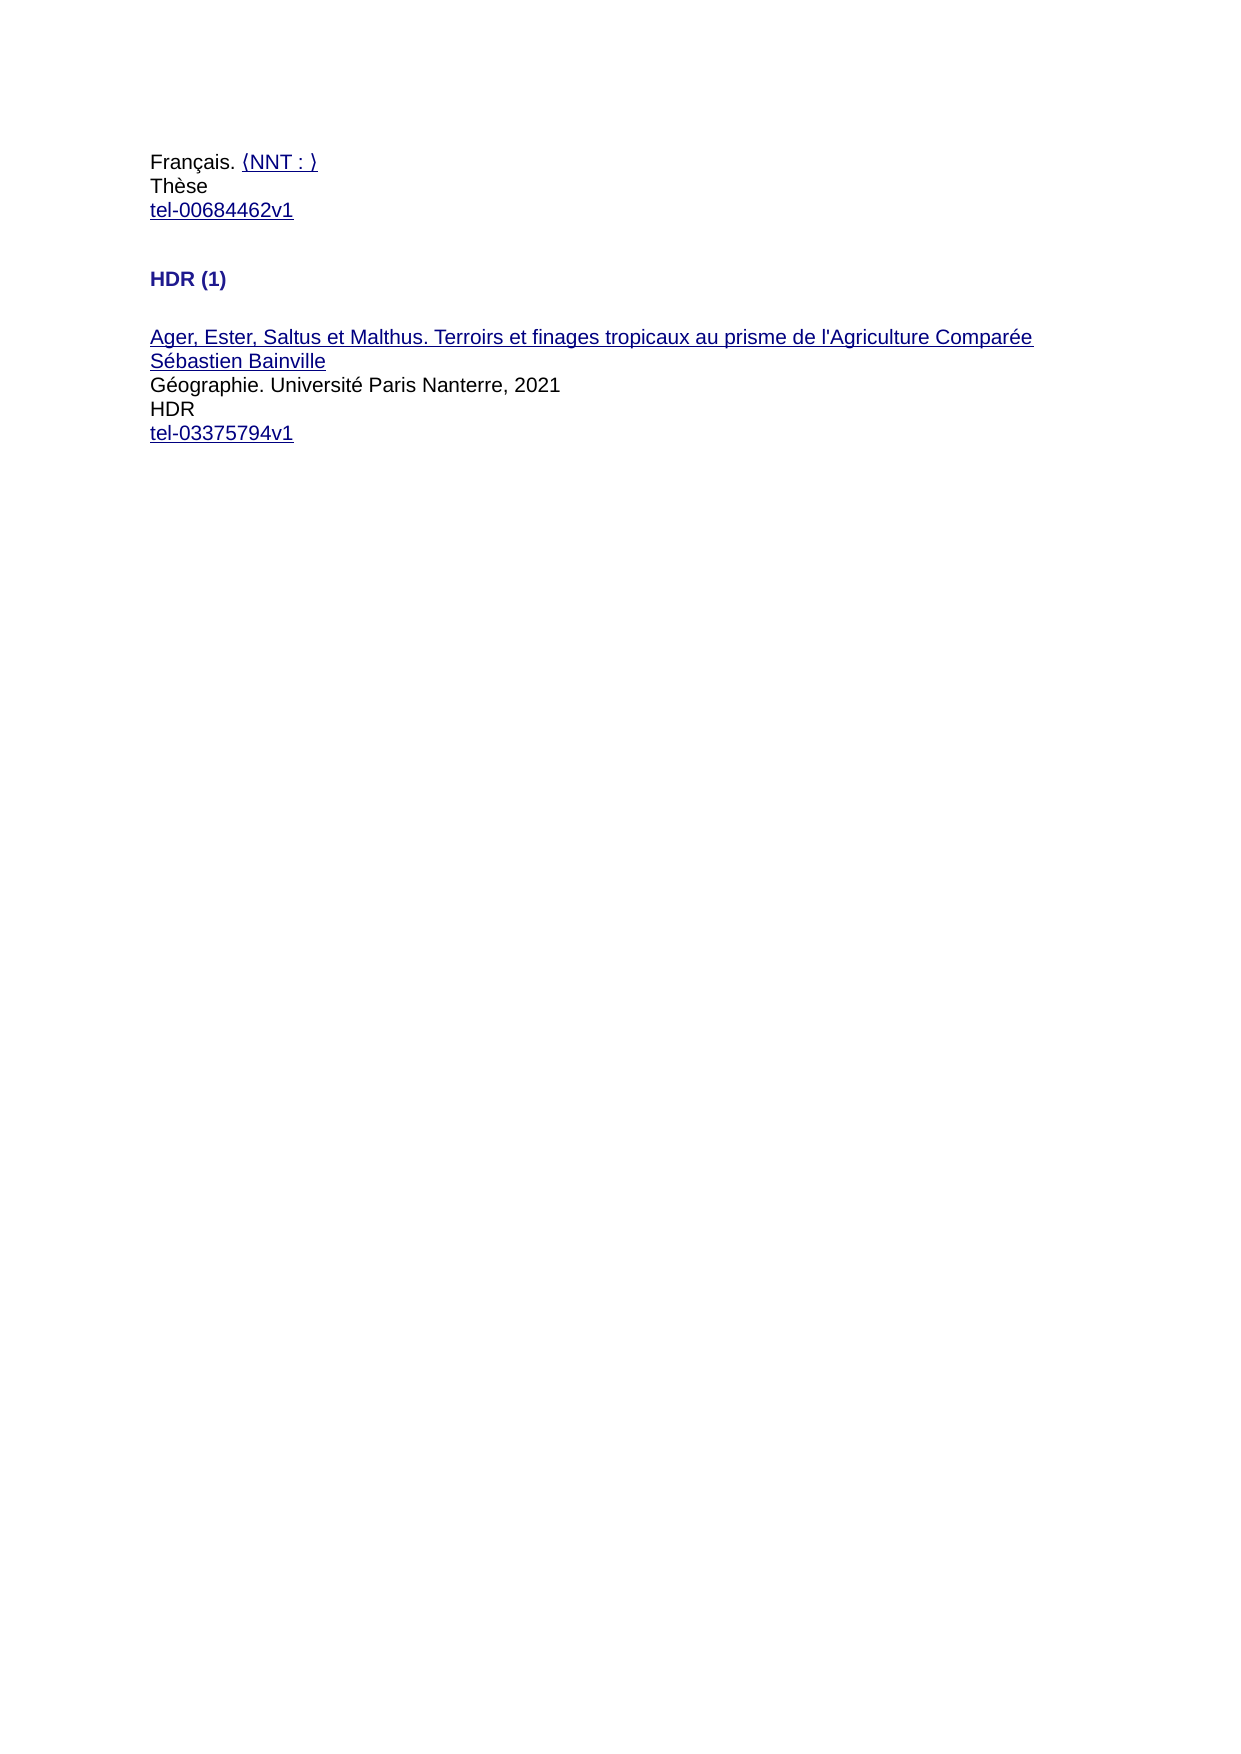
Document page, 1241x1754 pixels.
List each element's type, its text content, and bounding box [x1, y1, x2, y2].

table_header Français. ⟨NNT : ⟩ Thèse tel-00684462v1 [150, 150, 1090, 222]
subtitle HDR (1) [150, 267, 1090, 291]
table_header Ager, Ester, Saltus et Malthus. Terroirs et finages tropicaux au prisme de l'Agriculture Comparée Sébastien Bainville Géographie. Université Paris Nanterre, 2021 HDR tel-03375794v1 [150, 325, 1090, 445]
